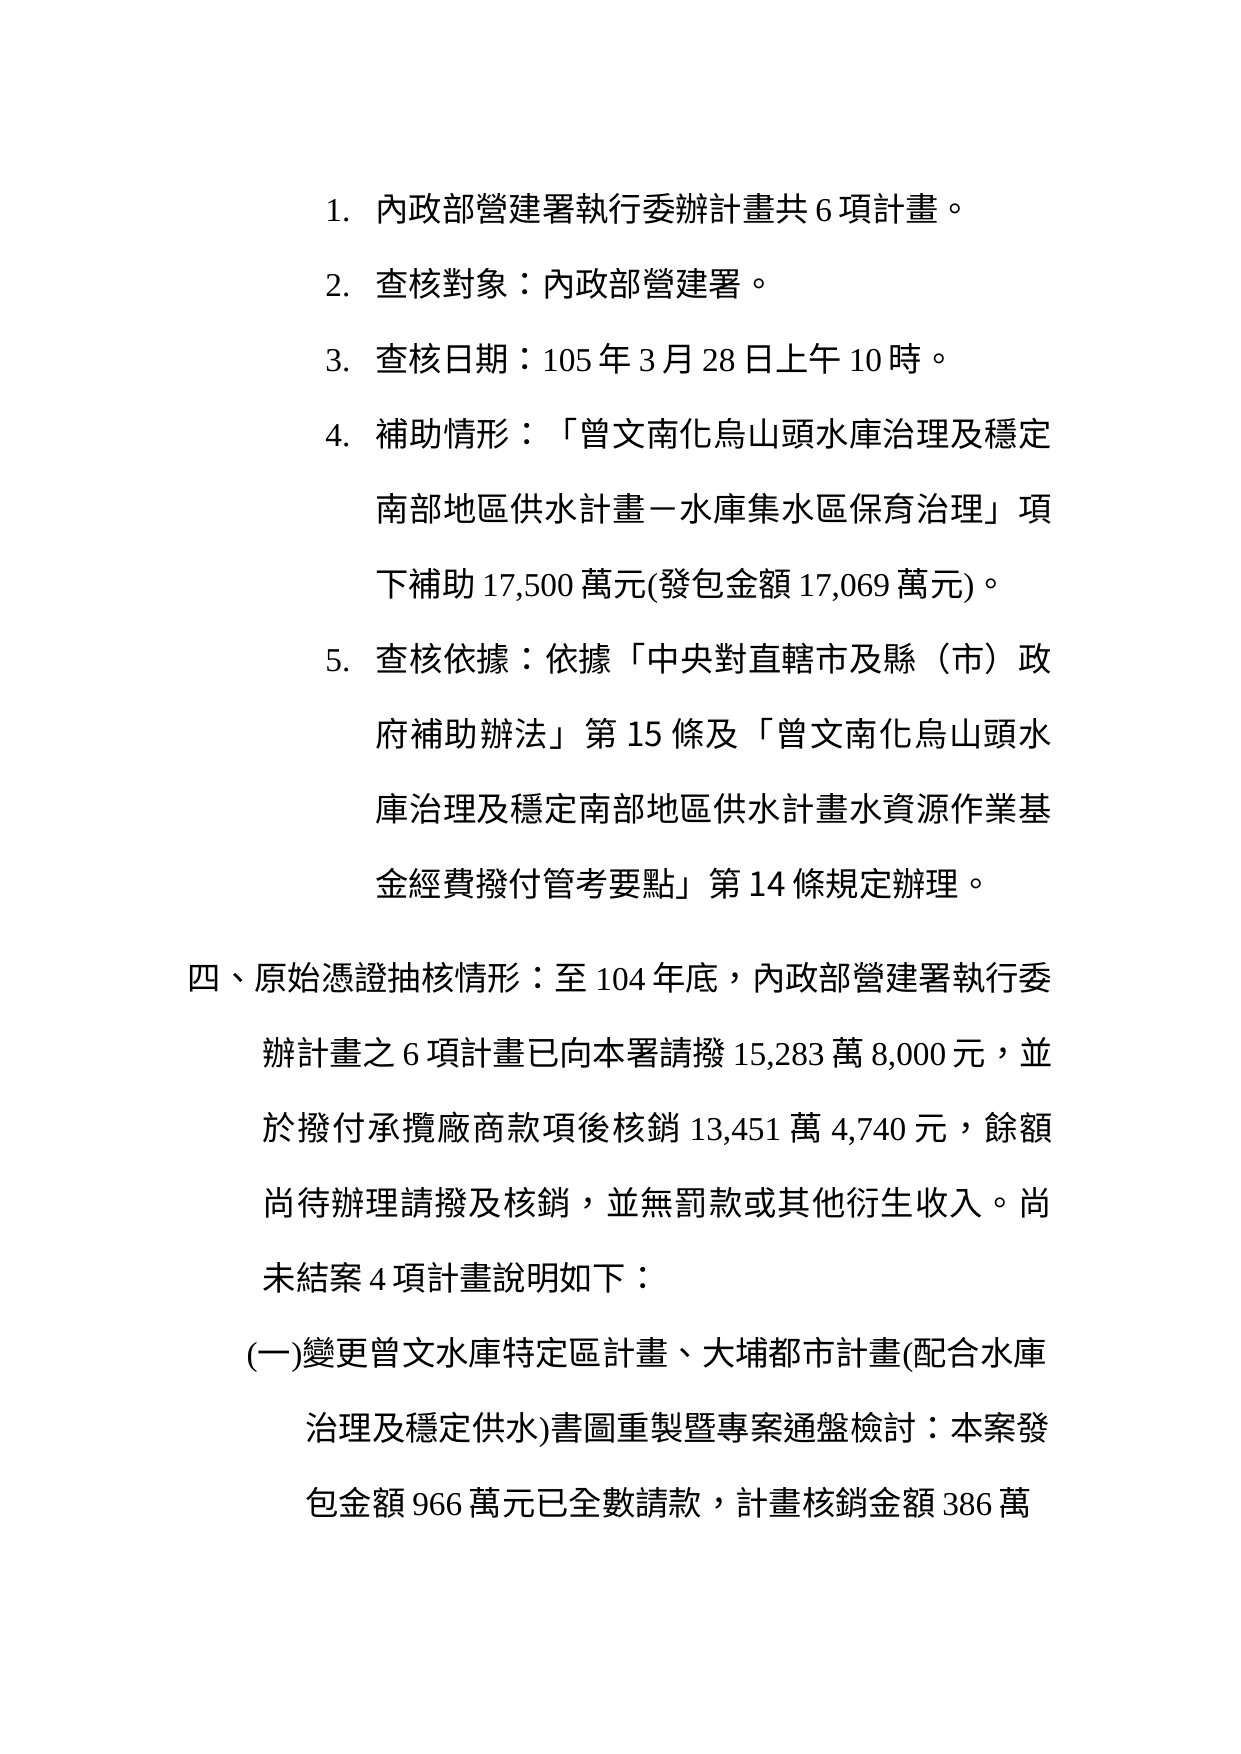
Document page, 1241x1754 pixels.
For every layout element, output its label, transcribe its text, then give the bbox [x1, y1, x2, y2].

list 查核日期：105年3月28日上午10時。 [325, 313, 1053, 388]
list 查核對象：內政部營建署。 [325, 238, 1053, 313]
text (一)變更曾文水庫特定區計畫、大埔都市計畫(配合水庫治理及穩定供水)書圖重製暨專案通盤檢討：本案發包金額966萬元已全數請款，計畫核銷金額386萬 [246, 1307, 1053, 1532]
text 四、原始憑證抽核情形：至104年底，內政部營建署執行委辦計畫之6項計畫已向本署請撥15,283萬8,000元，並於撥付承攬廠商款項後核銷13,451萬4,740元，餘額尚待辦理請撥及核銷，並無罰款或其他衍生收入。尚未結案4項計畫說明如下： [187, 932, 1053, 1307]
list 補助情形：「曾文南化烏山頭水庫治理及穩定南部地區供水計畫－水庫集水區保育治理」項下補助17,500萬元(發包金額17,069萬元)。 [325, 388, 1053, 613]
list 查核依據：依據「中央對直轄市及縣（市）政府補助辦法」第15條及「曾文南化烏山頭水庫治理及穩定南部地區供水計畫水資源作業基金經費撥付管考要點」第14條規定辦理。 [325, 613, 1053, 913]
list 內政部營建署執行委辦計畫共6項計畫。 [325, 163, 1053, 238]
